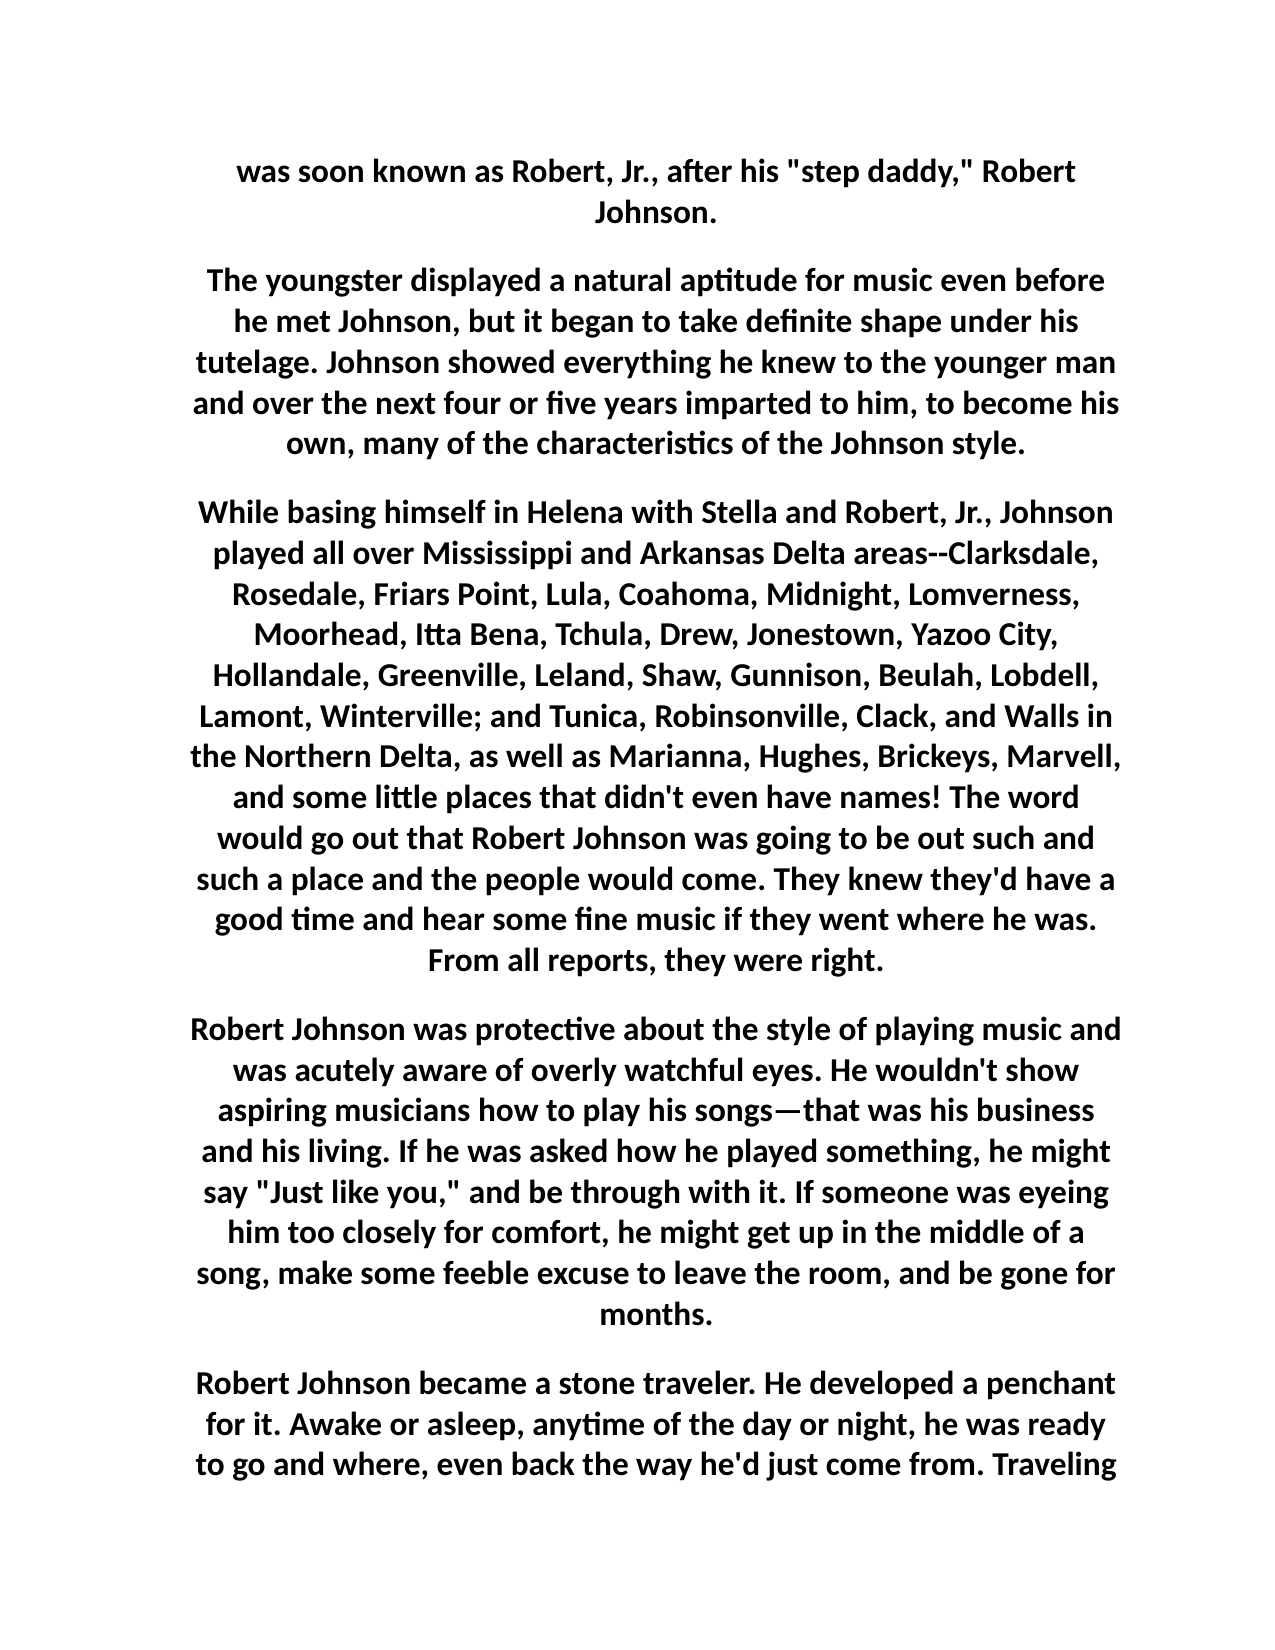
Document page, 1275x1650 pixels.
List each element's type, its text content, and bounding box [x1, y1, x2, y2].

text Robert Johnson became a stone traveler. He developed a penchant for it. Awake or asleep, anytime of the day or night, he was ready to go and where, even back the way he'd just come from. Traveling [187, 1362, 1125, 1484]
text was soon known as Robert, Jr., after his "step daddy," Robert Johnson. [187, 150, 1125, 231]
text The youngster displayed a natural aptitude for music even before he met Johnson, but it began to take definite shape under his tutelage. Johnson showed everything he knew to the younger man and over the next four or five years imparted to him, to become his own, many of the characteristics of the Johnson style. [187, 259, 1125, 463]
text Robert Johnson was protective about the style of playing music and was acutely aware of overly watchful eyes. He wouldn't show aspiring musicians how to play his songs—that was his business and his living. If he was asked how he played something, he might say "Just like you," and be through with it. If someone was eyeing him too closely for comfort, he might get up in the middle of a song, make some feeble excuse to leave the room, and be gone for months. [187, 1008, 1125, 1334]
text While basing himself in Helena with Stella and Robert, Jr., Johnson played all over Mississippi and Arkansas Delta areas--Clarksdale, Rosedale, Friars Point, Lula, Coahoma, Midnight, Lomverness, Moorhead, Itta Bena, Tchula, Drew, Jonestown, Yazoo City, Hollandale, Greenville, Leland, Shaw, Gunnison, Beulah, Lobdell, Lamont, Winterville; and Tunica, Robinsonville, Clack, and Walls in the Northern Delta, as well as Marianna, Hughes, Brickeys, Marvell, and some little places that didn't even have names! The word would go out that Robert Johnson was going to be out such and such a place and the people would come. They knew they'd have a good time and hear some fine music if they went where he was. From all reports, they were right. [187, 491, 1125, 980]
